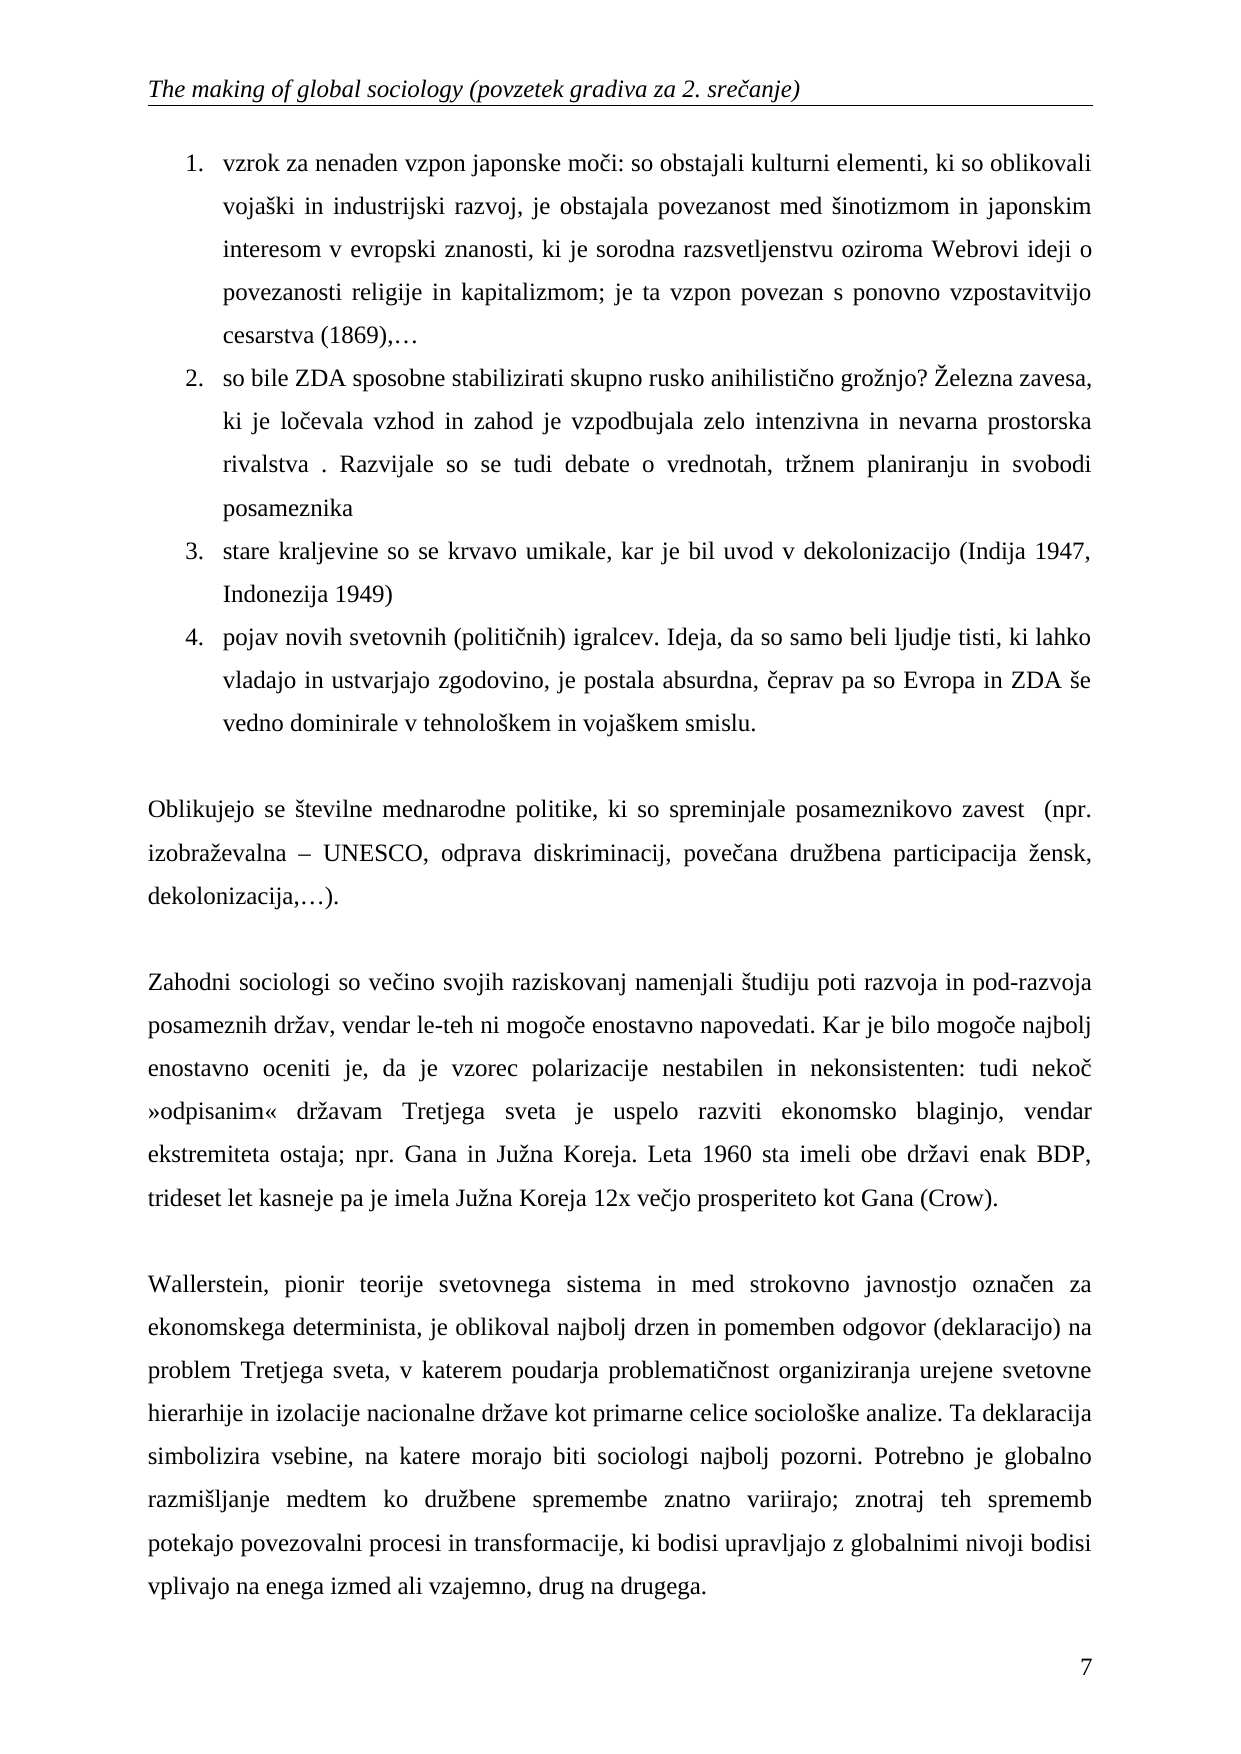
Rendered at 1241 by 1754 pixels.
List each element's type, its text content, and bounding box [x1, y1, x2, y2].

text Wallerstein, pionir teorije svetovnega sistema in med strokovno javnostjo označen za ekonomskega determinista, je oblikoval najbolj drzen in pomemben odgovor (deklaracijo) na problem Tretjega sveta, v katerem poudarja problematičnost organiziranja urejene svetovne hierarhije in izolacije nacionalne države kot primarne celice sociološke analize. Ta deklaracija simbolizira vsebine, na katere morajo biti sociologi najbolj pozorni. Potrebno je globalno razmišljanje medtem ko družbene spremembe znatno variirajo; znotraj teh sprememb potekajo povezovalni procesi in transformacije, ki bodisi upravljajo z globalnimi nivoji bodisi vplivajo na enega izmed ali vzajemno, drug na drugega. [148, 1269, 1093, 1599]
text Oblikujejo se številne mednarodne politike, ki so spreminjale posameznikovo zavest (npr. izobraževalna – UNESCO, odprava diskriminacij, povečana družbena participacija žensk, dekolonizacija,…). [148, 794, 1093, 909]
list pojav novih svetovnih (političnih) igralcev. Ideja, da so samo beli ljudje tisti, ki lahko vladajo in ustvarjajo zgodovino, je postala absurdna, čeprav pa so Evropa in ZDA še vedno dominirale v tehnološkem in vojaškem smislu. [185, 622, 1093, 737]
list stare kraljevine so se krvavo umikale, kar je bil uvod v dekolonizacijo (Indija 1947, Indonezija 1949) [185, 536, 1093, 608]
list vzrok za nenaden vzpon japonske moči: so obstajali kulturni elementi, ki so oblikovali vojaški in industrijski razvoj, je obstajala povezanost med šinotizmom in japonskim interesom v evropski znanosti, ki je sorodna razsvetljenstvu oziroma Webrovi ideji o povezanosti religije in kapitalizmom; je ta vzpon povezan s ponovno vzpostavitvijo cesarstva (1869),… [185, 148, 1093, 349]
list so bile ZDA sposobne stabilizirati skupno rusko anihilistično grožnjo? Železna zavesa, ki je ločevala vzhod in zahod je vzpodbujala zelo intenzivna in nevarna prostorska rivalstva . Razvijale so se tudi debate o vrednotah, tržnem planiranju in svobodi posameznika [185, 363, 1093, 521]
text Zahodni sociologi so večino svojih raziskovanj namenjali študiju poti razvoja in pod-razvoja posameznih držav, vendar le-teh ni mogoče enostavno napovedati. Kar je bilo mogoče najbolj enostavno oceniti je, da je vzorec polarizacije nestabilen in nekonsistenten: tudi nekoč »odpisanim« državam Tretjega sveta je uspelo razviti ekonomsko blaginjo, vendar ekstremiteta ostaja; npr. Gana in Južna Koreja. Leta 1960 sta imeli obe državi enak BDP, trideset let kasneje pa je imela Južna Koreja 12x večjo prosperiteto kot Gana (Crow). [148, 967, 1093, 1211]
